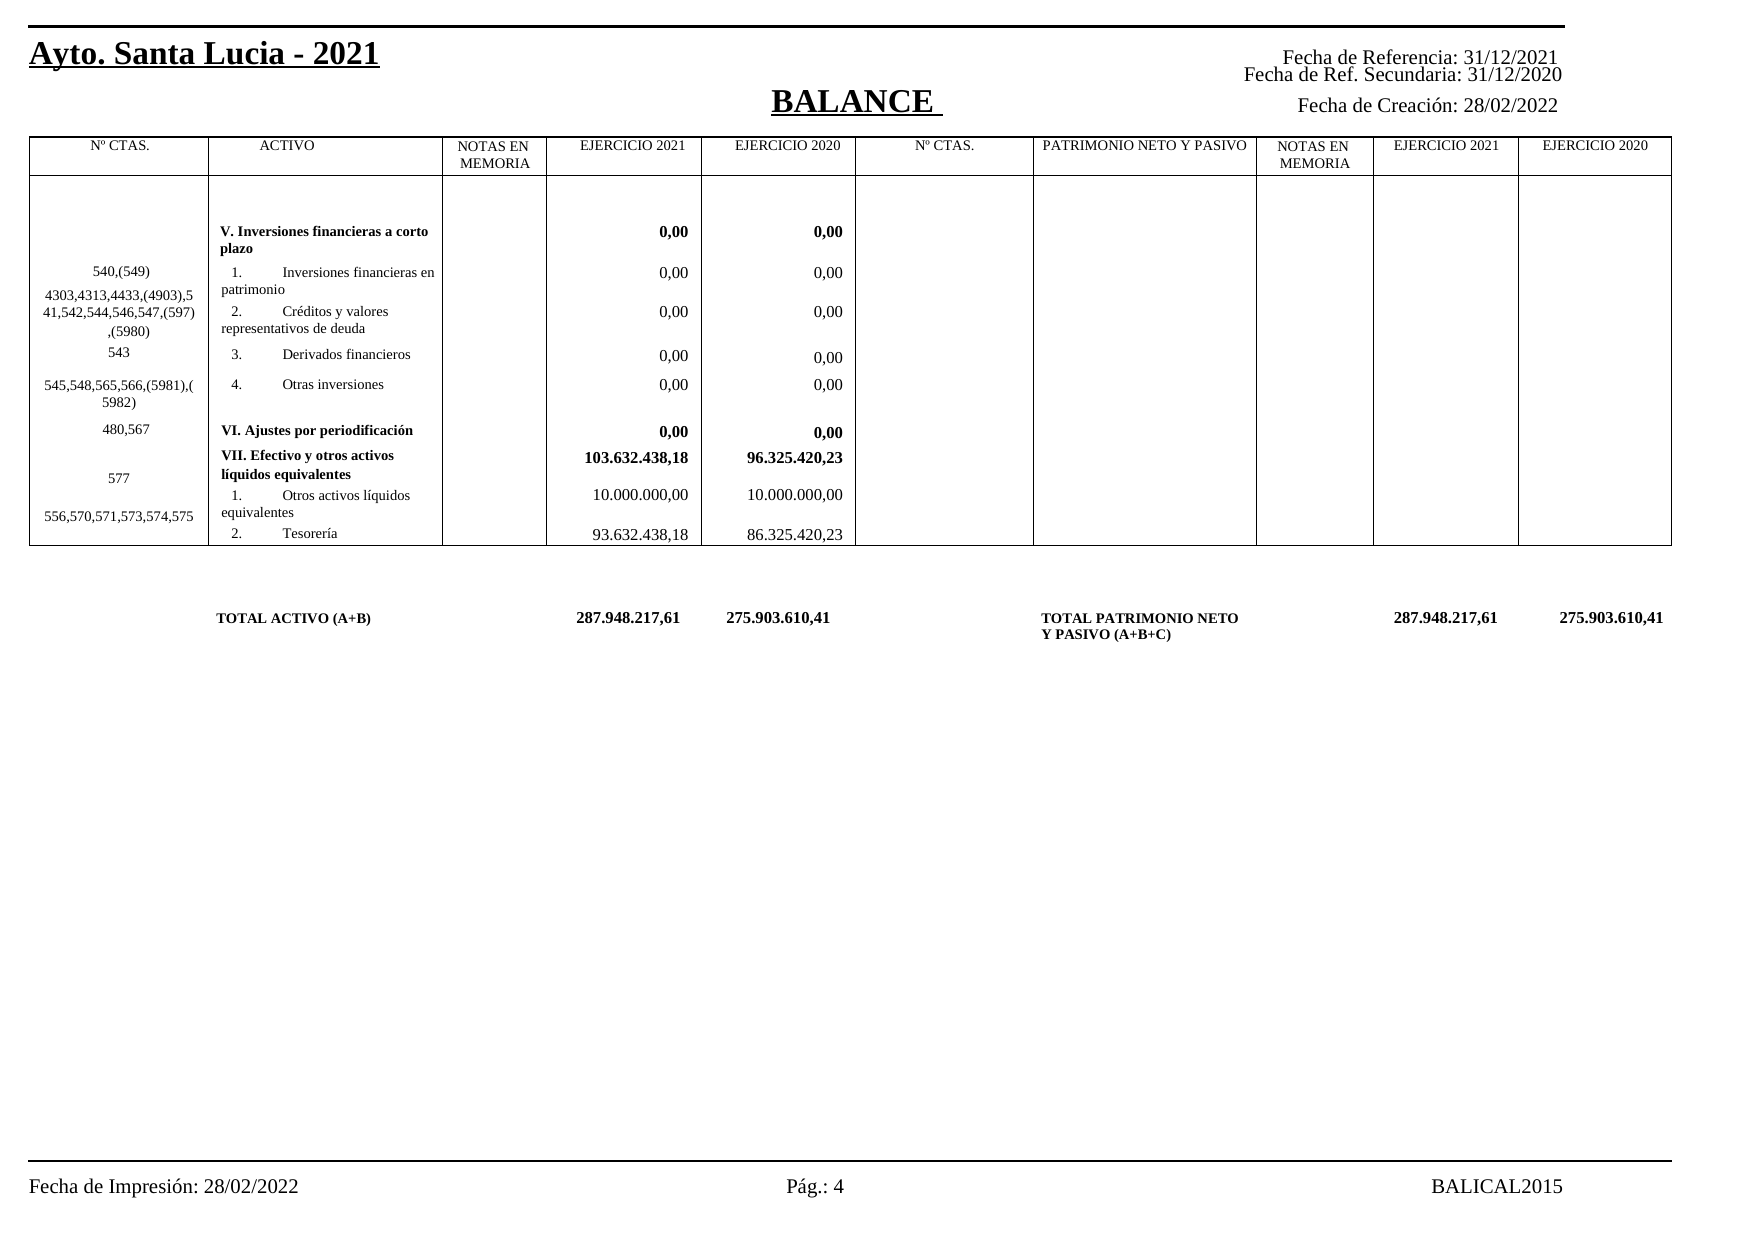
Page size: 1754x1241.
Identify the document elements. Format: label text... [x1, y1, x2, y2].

table_cell [1034, 505, 1256, 524]
table_cell [702, 321, 855, 344]
table_cell 480,567 [30, 416, 208, 445]
table_cell [1034, 468, 1256, 486]
table_cell 0,00 [702, 304, 855, 321]
table_cell 0,00 [547, 304, 701, 321]
table_cell [547, 394, 701, 416]
table_cell [1519, 445, 1671, 467]
table_cell [443, 445, 546, 467]
table_cell [856, 345, 1033, 371]
table_cell [30, 525, 208, 545]
table_cell [30, 176, 208, 259]
text BALANCE Fecha de Creación: 28/02/2022 [771, 83, 1671, 119]
table_cell [1257, 394, 1373, 416]
table_header ACTIVO [209, 138, 442, 175]
table_cell [1257, 321, 1373, 344]
table_cell [1034, 283, 1256, 304]
table_cell [1519, 394, 1671, 416]
table_cell 0,00 [547, 371, 701, 394]
table_cell 5982) [30, 394, 208, 416]
table_cell [1374, 345, 1518, 371]
table_cell 0,00 [547, 176, 701, 259]
table_cell [1257, 371, 1373, 394]
table_cell [1519, 304, 1671, 321]
table_cell [1374, 445, 1518, 467]
table_cell [1257, 176, 1373, 259]
table_cell [443, 371, 546, 394]
table_cell [1257, 445, 1373, 467]
table_cell [1257, 345, 1373, 371]
table_cell 10.000.000,00 [702, 486, 855, 505]
table_header NOTAS EN MEMORIA [1257, 138, 1373, 175]
table_cell 103.632.438,18 [547, 445, 701, 467]
table_cell [1374, 416, 1518, 445]
table_cell [30, 445, 208, 467]
table_cell [1034, 345, 1256, 371]
table_cell 10.000.000,00 [547, 486, 701, 505]
table_cell 93.632.438,18 [547, 525, 701, 545]
table_cell VI. Ajustes por periodificación [209, 416, 442, 445]
table_cell [547, 283, 701, 304]
table_cell [1034, 176, 1256, 259]
table_cell equivalentes [209, 505, 442, 524]
table_cell [1034, 416, 1256, 445]
table_cell representativos de deuda [209, 321, 442, 344]
table_cell [856, 505, 1033, 524]
table_cell [1519, 371, 1671, 394]
table_header EJERCICIO 2021 [1374, 138, 1518, 175]
table_cell [702, 505, 855, 524]
table_cell [856, 371, 1033, 394]
table_cell V. Inversiones financieras a corto plazo [209, 176, 442, 259]
table_cell [1257, 505, 1373, 524]
table_cell [443, 486, 546, 505]
table_header EJERCICIO 2020 [1519, 138, 1671, 175]
table_cell [1257, 486, 1373, 505]
table_cell [856, 468, 1033, 486]
table_cell [1374, 260, 1518, 282]
table_cell 41,542,544,546,547,(597) [30, 304, 208, 321]
table_cell [443, 304, 546, 321]
table_cell Créditos y valores [209, 304, 442, 321]
table_cell [1034, 371, 1256, 394]
table_header Nº CTAS. [30, 138, 208, 175]
table_cell [856, 394, 1033, 416]
table_cell [1034, 321, 1256, 344]
table_cell [443, 525, 546, 545]
table_header PATRIMONIO NETO Y PASIVO [1034, 138, 1256, 175]
table_cell [1519, 505, 1671, 524]
table_cell [1374, 283, 1518, 304]
table_cell [443, 394, 546, 416]
table_cell Derivados financieros [209, 345, 442, 371]
table_cell [547, 468, 701, 486]
table_cell [1374, 486, 1518, 505]
table_cell 543 [30, 345, 208, 371]
table_cell [1257, 416, 1373, 445]
table_cell [1034, 486, 1256, 505]
table_cell [856, 260, 1033, 282]
table_cell Otras inversiones financieras [209, 371, 442, 394]
table_cell [443, 468, 546, 486]
table_cell 0,00 [547, 260, 701, 282]
table_cell [1519, 176, 1671, 259]
text Y PASIVO (A+B+C) [1041, 627, 1671, 643]
table_cell [1374, 394, 1518, 416]
table_cell Tesorería [209, 525, 442, 545]
table_cell [443, 176, 546, 259]
table_cell [1374, 371, 1518, 394]
table_cell [856, 445, 1033, 467]
table_cell [1374, 505, 1518, 524]
table_cell [856, 304, 1033, 321]
text TOTAL ACTIVO (A+B) 287.948.217,61 275.903.610,41 TOTAL PATRIMONIO NETO 287.948.217,61 275.903.610,41 [216, 609, 1671, 627]
table_cell Inversiones financieras en [209, 260, 442, 282]
table_cell [702, 283, 855, 304]
table_cell [856, 416, 1033, 445]
table_cell 0,00 [547, 345, 701, 371]
table_cell 556,570,571,573,574,575 [30, 505, 208, 524]
table_cell [1257, 468, 1373, 486]
table_cell [30, 486, 208, 505]
table_cell [856, 321, 1033, 344]
table_cell 0,00 [547, 416, 701, 445]
table_cell [1374, 321, 1518, 344]
table_cell [1374, 176, 1518, 259]
table_cell [1034, 445, 1256, 467]
table_cell 545,548,565,566,(5981),( [30, 371, 208, 394]
table_cell [1034, 260, 1256, 282]
table_header NOTAS EN MEMORIA [443, 138, 546, 175]
table_cell [1519, 283, 1671, 304]
table_cell [443, 505, 546, 524]
table_cell [1034, 304, 1256, 321]
table_cell 0,00 [702, 260, 855, 282]
table_cell [1257, 304, 1373, 321]
table_cell [856, 525, 1033, 545]
table_cell [1257, 283, 1373, 304]
table_cell [443, 416, 546, 445]
table_cell [209, 394, 442, 416]
table_cell [1257, 260, 1373, 282]
table_cell [1519, 525, 1671, 545]
table_header EJERCICIO 2020 [702, 138, 855, 175]
table_cell [1519, 468, 1671, 486]
table_cell [1374, 525, 1518, 545]
table_cell 540,(549) [30, 260, 208, 282]
table_cell [443, 260, 546, 282]
table_cell [856, 283, 1033, 304]
table_cell 86.325.420,23 [702, 525, 855, 545]
table_cell [1519, 345, 1671, 371]
table_cell [1519, 321, 1671, 344]
table_cell patrimonio [209, 283, 442, 304]
table_cell 96.325.420,23 [702, 445, 855, 467]
table_cell [443, 283, 546, 304]
table_cell [856, 176, 1033, 259]
table_cell [856, 486, 1033, 505]
table_header Nº CTAS. [856, 138, 1033, 175]
table_cell [1519, 260, 1671, 282]
table_cell [547, 321, 701, 344]
table_cell 0,00 [702, 176, 855, 259]
table_cell [443, 321, 546, 344]
table_cell 0,00 [702, 416, 855, 445]
table_cell [1374, 468, 1518, 486]
table_cell 0,00 [702, 345, 855, 371]
table_cell líquidos equivalentes [209, 468, 442, 486]
text Fecha de Impresión: 28/02/2022 Pág.: 4 BALICAL2015 [28, 1175, 1671, 1198]
table_cell 0,00 [702, 371, 855, 394]
table_cell ,(5980) [30, 321, 208, 344]
table_cell [443, 345, 546, 371]
table_cell 4303,4313,4433,(4903),5 [30, 283, 208, 304]
table_cell [1519, 416, 1671, 445]
table_cell VII. Efectivo y otros activos [209, 445, 442, 467]
table_header EJERCICIO 2021 [547, 138, 701, 175]
table_cell [1034, 525, 1256, 545]
table_cell [1034, 394, 1256, 416]
text Fecha de Ref. Secundaria: 31/12/2020 [1243, 72, 1671, 83]
table_cell 577 [30, 468, 208, 486]
table_cell [547, 505, 701, 524]
table_cell [702, 468, 855, 486]
table_cell [1374, 304, 1518, 321]
table_cell Otros activos líquidos [209, 486, 442, 505]
table_cell [1519, 486, 1671, 505]
table_cell [1257, 525, 1373, 545]
table_cell [702, 394, 855, 416]
text Ayto. Santa Lucia - 2021 Fecha de Referencia: 31/12/2021 [28, 35, 1671, 72]
